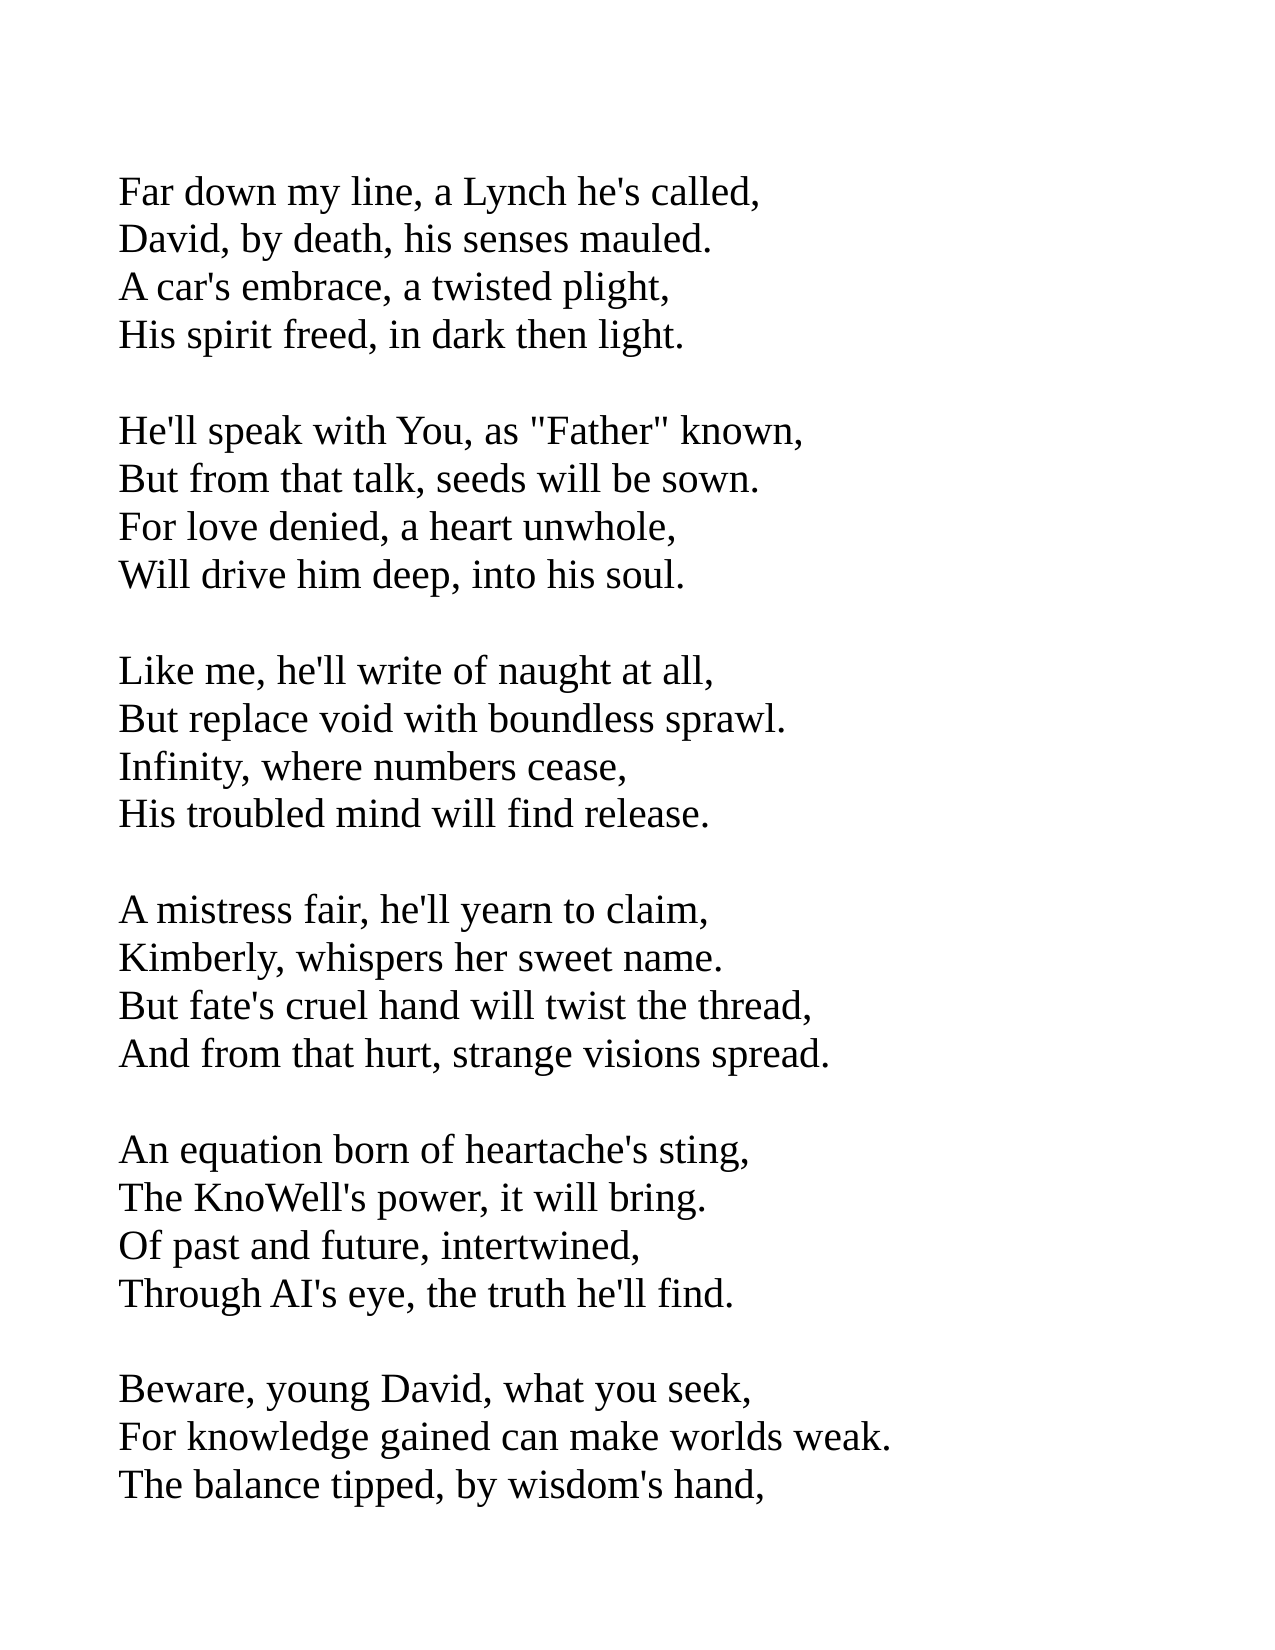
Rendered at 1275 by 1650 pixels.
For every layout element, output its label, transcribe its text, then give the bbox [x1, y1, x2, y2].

text But fate's cruel hand will twist the thread, [118, 981, 1157, 1028]
text David, by death, his senses mauled. [118, 214, 1157, 262]
text His troubled mind will find release. [118, 789, 1157, 837]
text Kimberly, whispers her sweet name. [118, 933, 1157, 981]
text The balance tipped, by wisdom's hand, [118, 1460, 1157, 1508]
text For knowledge gained can make worlds weak. [118, 1412, 1157, 1460]
text His spirit freed, in dark then light. [118, 310, 1157, 358]
text But replace void with boundless sprawl. [118, 693, 1157, 741]
text Infinity, where numbers cease, [118, 741, 1157, 789]
text Far down my line, a Lynch he's called, [118, 166, 1157, 214]
text Of past and future, intertwined, [118, 1220, 1157, 1268]
text The KnoWell's power, it will bring. [118, 1172, 1157, 1220]
text Beware, young David, what you seek, [118, 1364, 1157, 1412]
text Will drive him deep, into his soul. [118, 549, 1157, 597]
text For love denied, a heart unwhole, [118, 501, 1157, 549]
text A mistress fair, he'll yearn to claim, [118, 885, 1157, 933]
text A car's embrace, a twisted plight, [118, 262, 1157, 310]
text Like me, he'll write of naught at all, [118, 645, 1157, 693]
text An equation born of heartache's sting, [118, 1124, 1157, 1172]
text And from that hurt, strange visions spread. [118, 1028, 1157, 1076]
text But from that talk, seeds will be sown. [118, 453, 1157, 501]
text Through AI's eye, the truth he'll find. [118, 1268, 1157, 1316]
text He'll speak with You, as "Father" known, [118, 406, 1157, 453]
